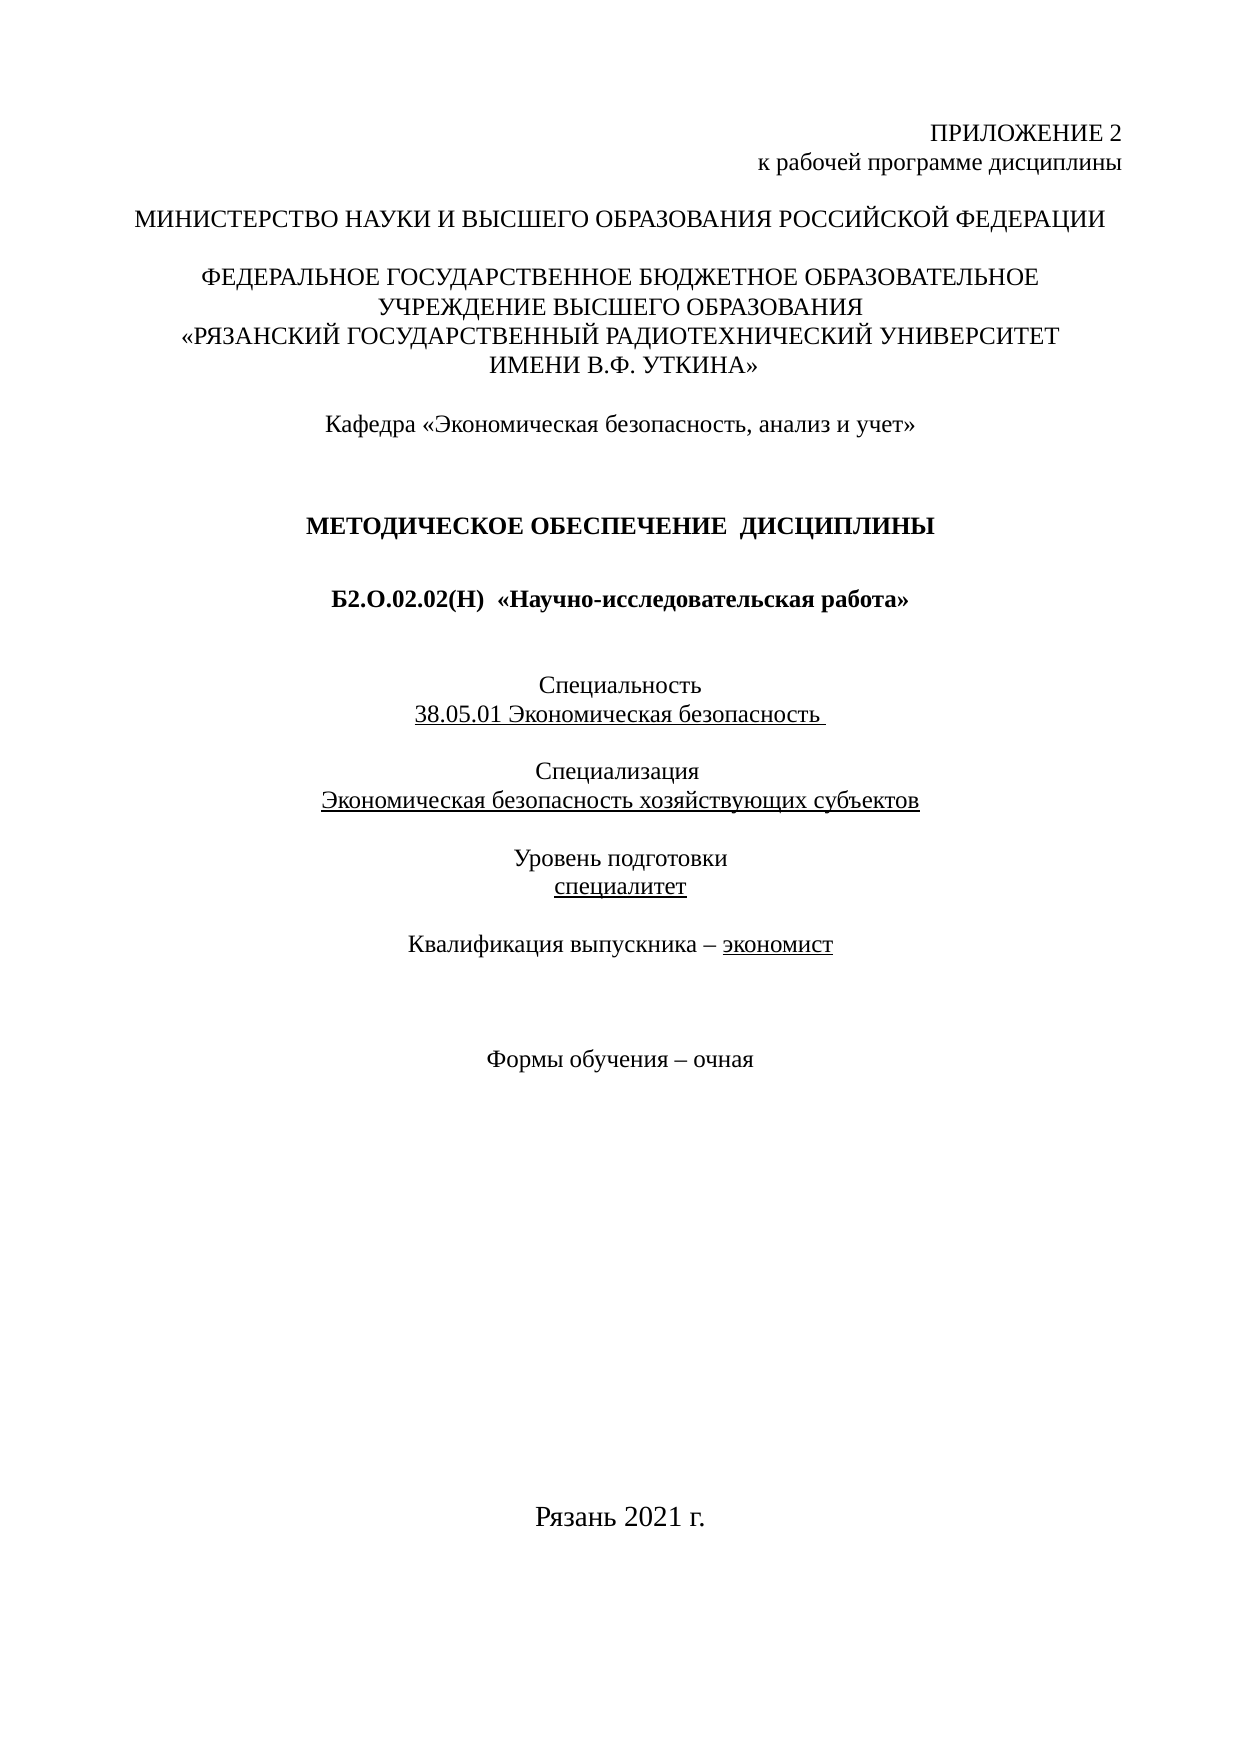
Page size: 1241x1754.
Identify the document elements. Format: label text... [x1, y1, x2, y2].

text МИНИСТЕРСТВО НАУКИ И ВЫСШЕГО ОБРАЗОВАНИЯ РОССИЙСКОЙ ФЕДЕРАЦИИ [118, 204, 1122, 233]
text Формы обучения – очная [118, 1044, 1122, 1073]
text Уровень подготовки [119, 843, 1122, 871]
text Экономическая безопасность хозяйствующих субъектов [119, 785, 1122, 814]
text Б2.О.02.02(Н) «Научно-исследовательская работа» [118, 584, 1122, 613]
text к рабочей программе дисциплины [118, 147, 1122, 176]
text Кафедра «Экономическая безопасность, анализ и учет» [119, 409, 1122, 437]
text 38.05.01 Экономическая безопасность [119, 699, 1122, 728]
text ИМЕНИ В.Ф. УТКИНА» [119, 350, 1122, 379]
text УЧРЕЖДЕНИЕ ВЫСШЕГО ОБРАЗОВАНИЯ [119, 292, 1122, 320]
text Специальность [118, 670, 1122, 699]
text Специализация [119, 756, 1122, 785]
text МЕТОДИЧЕСКОЕ ОБЕСПЕЧЕНИЕ ДИСЦИПЛИНЫ [119, 511, 1122, 540]
text Рязань 2021 г. [118, 1499, 1122, 1533]
text Квалификация выпускника – экономист [119, 929, 1122, 958]
text «РЯЗАНСКИЙ ГОСУДАРСТВЕННЫЙ РАДИОТЕХНИЧЕСКИЙ УНИВЕРСИТЕТ [119, 321, 1122, 350]
text ФЕДЕРАЛЬНОЕ ГОСУДАРСТВЕННОЕ БЮДЖЕТНОЕ ОБРАЗОВАТЕЛЬНОЕ [119, 262, 1122, 291]
text специалитет [119, 871, 1122, 900]
text ПРИЛОЖЕНИЕ 2 [118, 118, 1122, 147]
